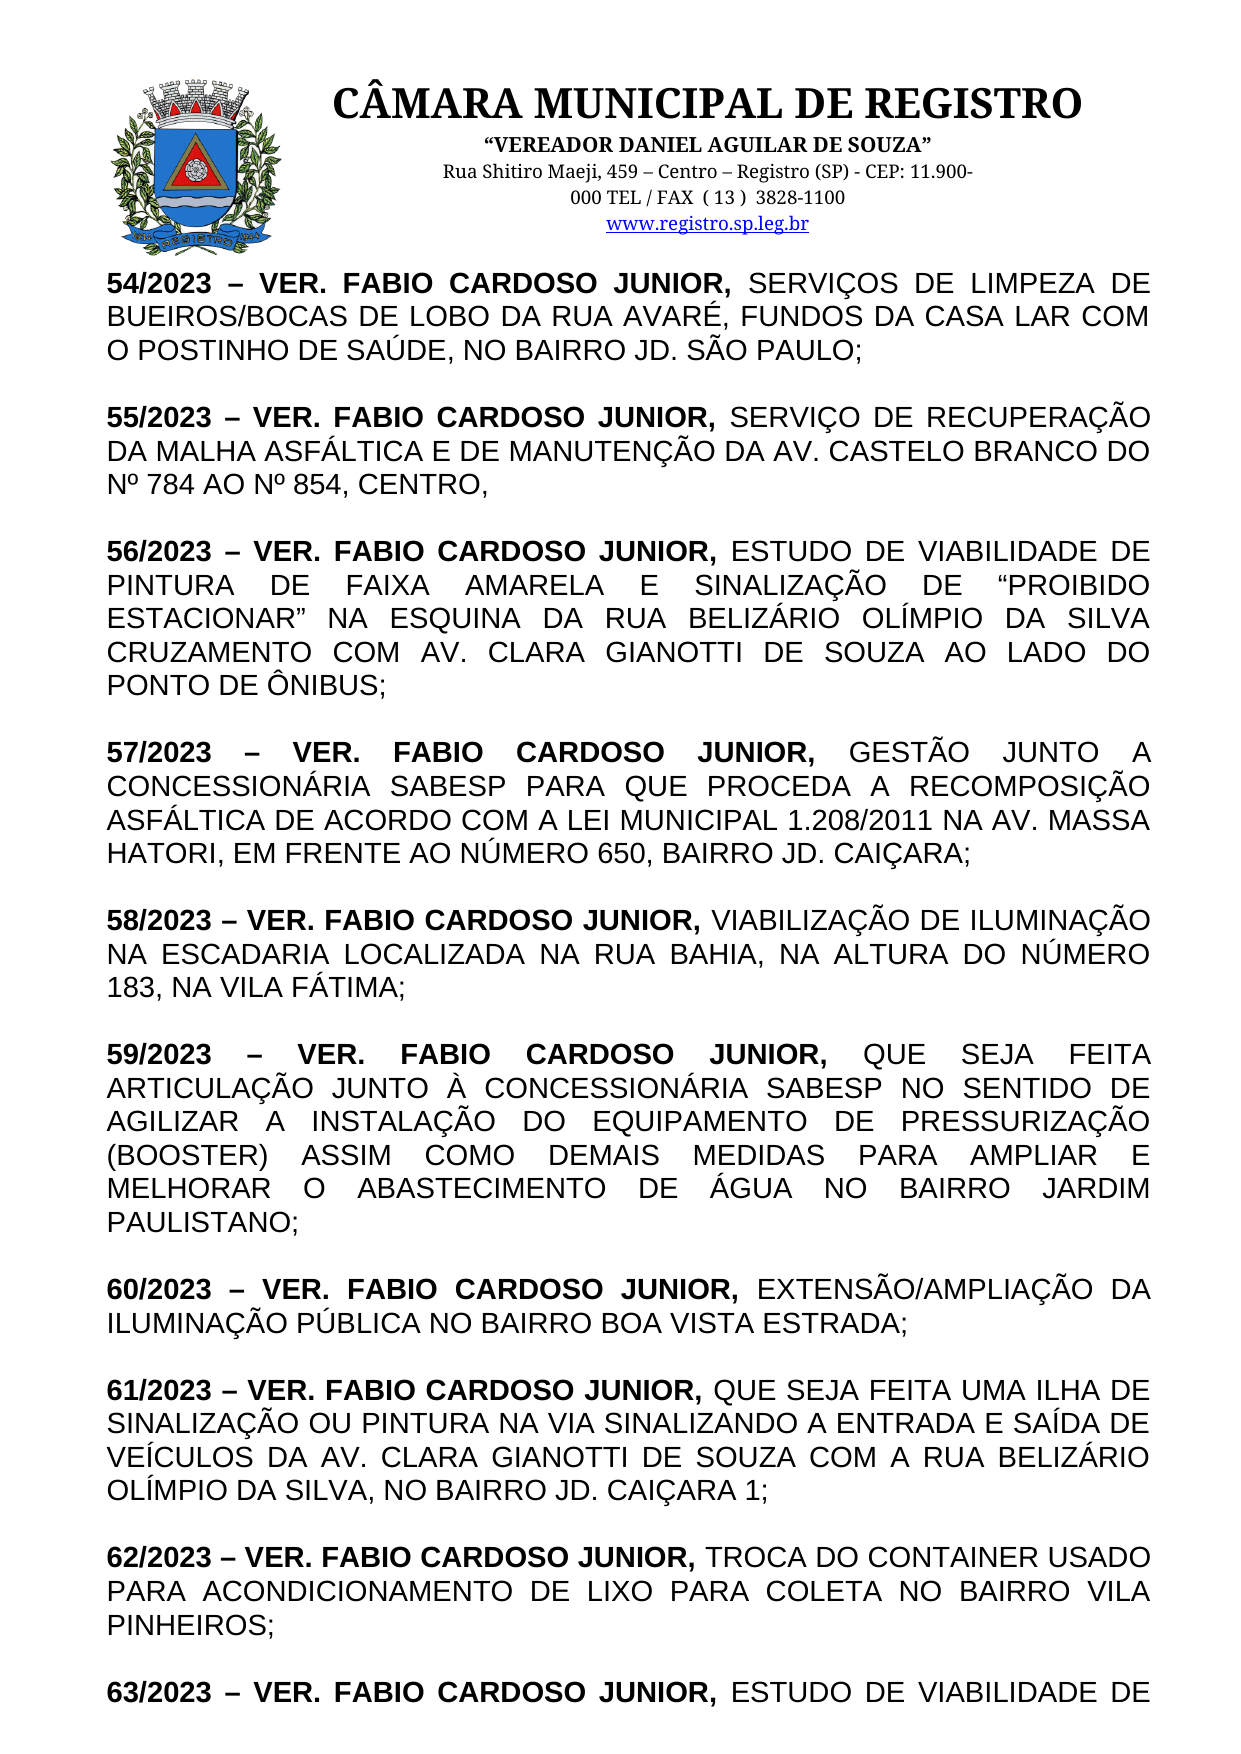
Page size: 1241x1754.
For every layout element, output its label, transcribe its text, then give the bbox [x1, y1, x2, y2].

text 57/2023 – Ver. Fabio Cardoso Junior, gestão junto a concessionária Sabesp para que proceda a recomposição asfáltica de acordo com a Lei Municipal 1.208/2011 na AV. Massa Hatori, em frente ao número 650, bairro Jd. Caiçara; [106, 735, 1151, 869]
picture [106, 73, 286, 261]
text 60/2023 – Ver. Fabio Cardoso Junior, extensão/ampliação da iluminação pública no bairro Boa Vista Estrada; [106, 1272, 1151, 1339]
text 54/2023 – Ver. Fabio Cardoso Junior, serviços de limpeza de bueiros/bocas de lobo da Rua Avaré, fundos da Casa Lar com o postinho de saúde, no bairro Jd. São Paulo; [106, 266, 1151, 366]
text 61/2023 – Ver. Fabio Cardoso Junior, que seja feita uma Ilha de sinalização ou pintura na via sinalizando a entrada e saída de veículos da Av. Clara Gianotti de Souza com a Rua Belizário Olímpio da Silva, no bairro Jd. Caiçara 1; [106, 1373, 1151, 1507]
text 63/2023 – Ver. Fabio Cardoso Junior, estudo de viabilidade de [106, 1674, 1151, 1708]
text 55/2023 – Ver. Fabio Cardoso Junior, serviço de recuperação da malha asfáltica e de manutenção da Av. Castelo Branco do nº 784 ao nº 854, centro, [106, 400, 1151, 501]
text 62/2023 – Ver. Fabio Cardoso Junior, troca do container usado para acondicionamento de lixo para coleta no bairro Vila Pinheiros; [106, 1540, 1151, 1641]
text 58/2023 – Ver. Fabio Cardoso Junior, viabilização de iluminação na escadaria localizada na Rua Bahia, na altura do número 183, na Vila Fátima; [106, 903, 1151, 1004]
text 56/2023 – Ver. Fabio Cardoso Junior, estudo de viabilidade de pintura de faixa amarela e sinalização de “Proibido Estacionar” na esquina da Rua Belizário Olímpio da Silva cruzamento com Av. Clara Gianotti de Souza ao lado do ponto de ônibus; [106, 534, 1151, 702]
text 59/2023 – Ver. Fabio Cardoso Junior, que seja feita articulação junto à concessionária Sabesp no sentido de agilizar a instalação do equipamento de pressurização (booster) assim como demais medidas para ampliar e melhorar o abastecimento de água no bairro Jardim Paulistano; [106, 1037, 1151, 1238]
